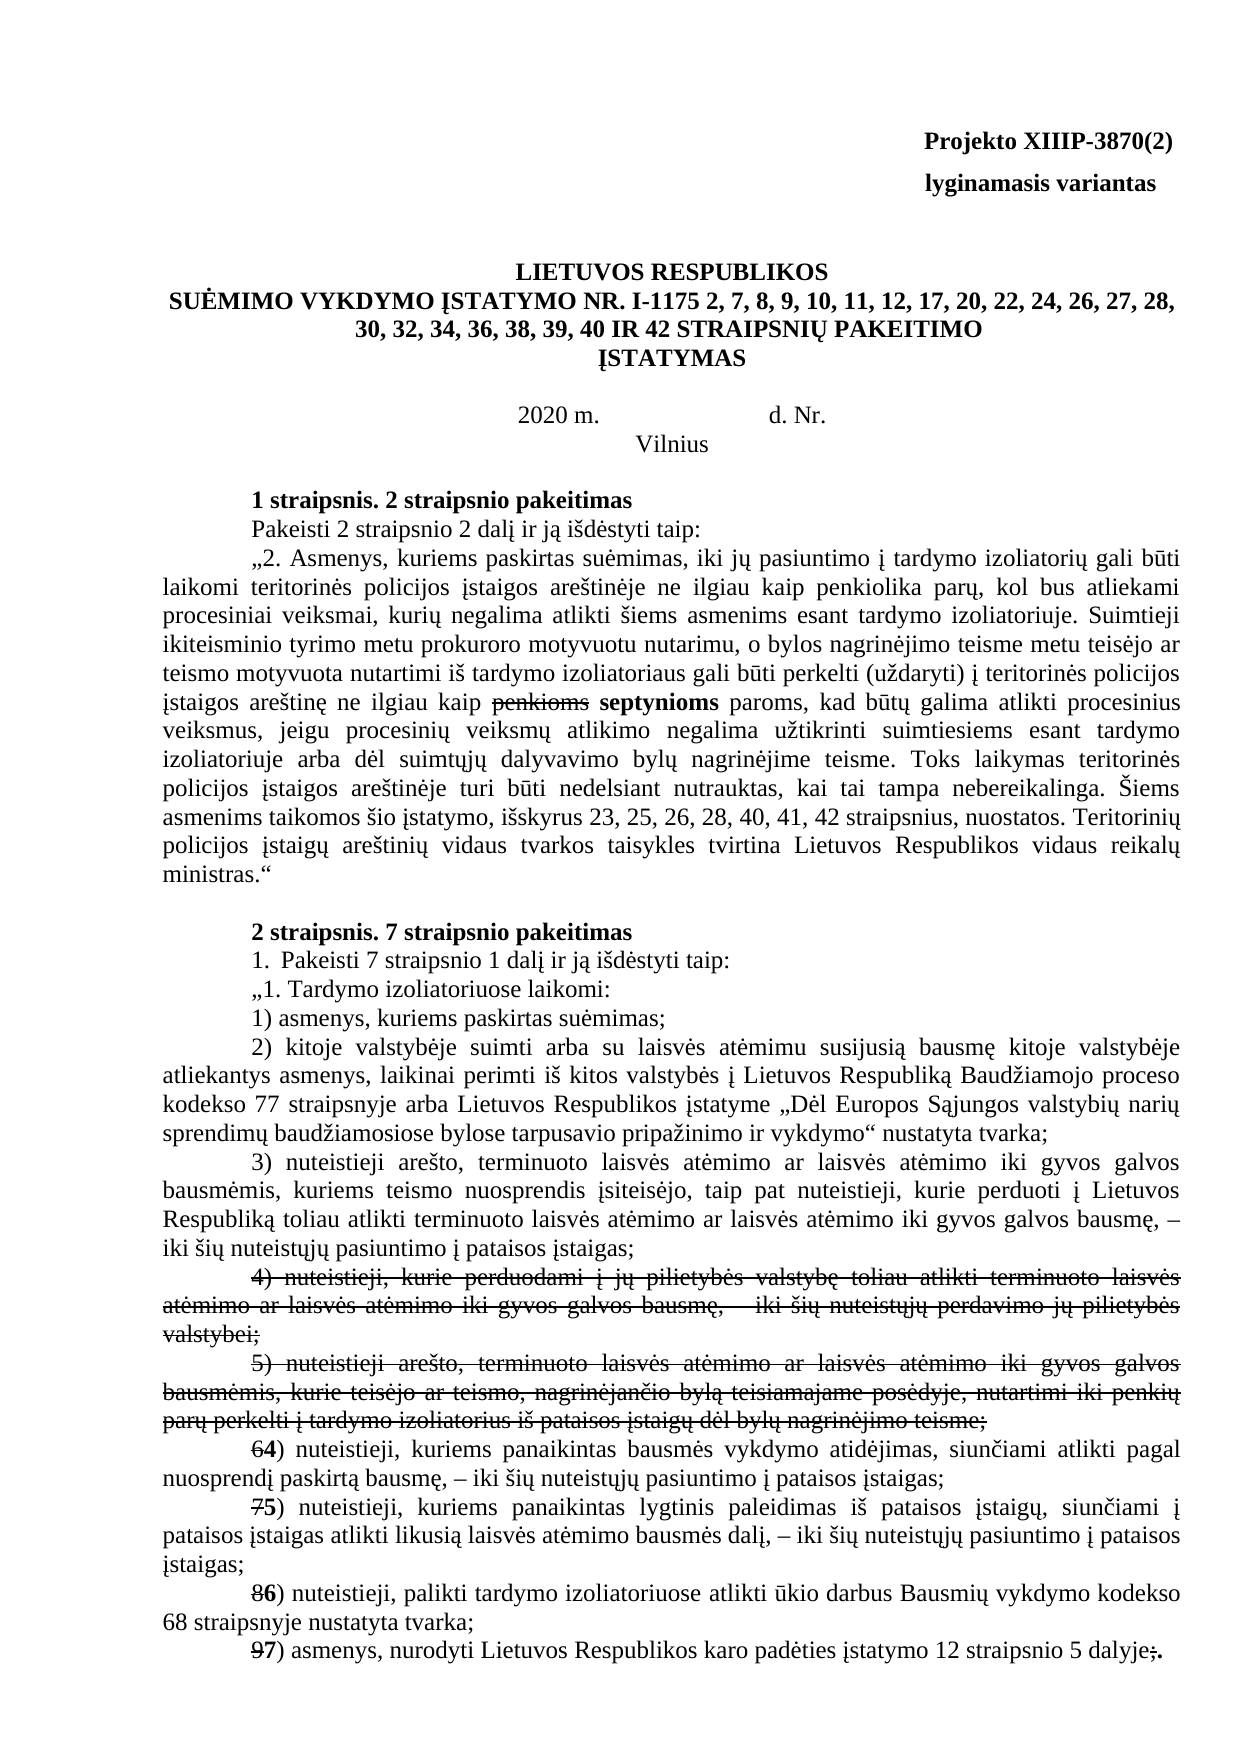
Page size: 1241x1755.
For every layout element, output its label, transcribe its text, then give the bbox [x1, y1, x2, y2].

text 64) nuteistieji, kuriems panaikintas bausmės vykdymo atidėjimas, siunčiami atlikti pagal nuosprendį paskirtą bausmę, – iki šių nuteistųjų pasiuntimo į pataisos įstaigas; [162, 1434, 1181, 1492]
text 1. Pakeisti 7 straipsnio 1 dalį ir ją išdėstyti taip: [162, 946, 1181, 974]
text 5) nuteistieji arešto, terminuoto laisvės atėmimo ar laisvės atėmimo iki gyvos galvos bausmėmis, kurie teisėjo ar teismo, nagrinėjančio bylą teisiamajame posėdyje, nutartimi iki penkių parų perkelti į tardymo izoliatorius iš pataisos įstaigų dėl bylų nagrinėjimo teisme; [162, 1393, 1181, 1434]
text įstatymas [162, 343, 1181, 372]
text 2020 m. d. Nr. [162, 400, 1181, 429]
text Vilnius [162, 429, 1181, 458]
text 3) nuteistieji arešto, terminuoto laisvės atėmimo ar laisvės atėmimo iki gyvos galvos bausmėmis, kuriems teismo nuosprendis įsiteisėjo, taip pat nuteistieji, kurie perduoti į Lietuvos Respubliką toliau atlikti terminuoto laisvės atėmimo ar laisvės atėmimo iki gyvos galvos bausmę, – iki šių nuteistųjų pasiuntimo į pataisos įstaigas; [162, 1147, 1181, 1262]
text Pakeisti 2 straipsnio 2 dalį ir ją išdėstyti taip: [251, 514, 1181, 543]
text 75) nuteistieji, kuriems panaikintas lygtinis paleidimas iš pataisos įstaigų, siunčiami į pataisos įstaigas atlikti likusią laisvės atėmimo bausmės dalį, – iki šių nuteistųjų pasiuntimo į pataisos įstaigas; [162, 1492, 1181, 1578]
text LIETUVOS RESPUBLIKOS [162, 257, 1181, 286]
text 5) nuteistieji arešto, terminuoto laisvės atėmimo ar laisvės atėmimo iki gyvos galvos bausmėmis, kurie teisėjo ar teismo, nagrinėjančio bylą teisiamajame posėdyje, nutartimi iki penkių parų perkelti į tardymo izoliatorius iš pataisos įstaigų dėl bylų nagrinėjimo teisme; [162, 1348, 1181, 1392]
text 2 straipsnis. 7 straipsnio pakeitimas [162, 917, 1181, 946]
text 97) asmenys, nurodyti Lietuvos Respublikos karo padėties įstatymo 12 straipsnio 5 dalyje;. [162, 1636, 1181, 1664]
text Projekto XIIIP-3870(2) [310, 118, 1181, 156]
text lyginamasis variantas [310, 156, 1181, 199]
text 1) asmenys, kuriems paskirtas suėmimas; [162, 1003, 1181, 1032]
text „2. Asmenys, kuriems paskirtas suėmimas, iki jų pasiuntimo į tardymo izoliatorių gali būti laikomi teritorinės policijos įstaigos areštinėje ne ilgiau kaip penkiolika parų, kol bus atliekami procesiniai veiksmai, kurių negalima atlikti šiems asmenims esant tardymo izoliatoriuje. Suimtieji ikiteisminio tyrimo metu prokuroro motyvuotu nutarimu, o bylos nagrinėjimo teisme metu teisėjo ar teismo motyvuota nutartimi iš tardymo izoliatoriaus gali būti perkelti (uždaryti) į teritorinės policijos įstaigos areštinę ne ilgiau kaip penkioms septynioms paroms, kad būtų galima atlikti procesinius veiksmus, jeigu procesinių veiksmų atlikimo negalima užtikrinti suimtiesiems esant tardymo izoliatoriuje arba dėl suimtųjų dalyvavimo bylų nagrinėjime teisme. Toks laikymas teritorinės policijos įstaigos areštinėje turi būti nedelsiant nutrauktas, kai tai tampa nebereikalinga. Šiems asmenims taikomos šio įstatymo, išskyrus 23, 25, 26, 28, 40, 41, 42 straipsnius, nuostatos. Teritorinių policijos įstaigų areštinių vidaus tvarkos taisykles tvirtina Lietuvos Respublikos vidaus reikalų ministras.“ [162, 543, 1181, 888]
text 1 straipsnis. 2 straipsnio pakeitimas [162, 486, 1181, 514]
text 2) kitoje valstybėje suimti arba su laisvės atėmimu susijusią bausmę kitoje valstybėje atliekantys asmenys, laikinai perimti iš kitos valstybės į Lietuvos Respubliką Baudžiamojo proceso kodekso 77 straipsnyje arba Lietuvos Respublikos įstatyme „Dėl Europos Sąjungos valstybių narių sprendimų baudžiamosiose bylose tarpusavio pripažinimo ir vykdymo“ nustatyta tvarka; [162, 1032, 1181, 1147]
text „1. Tardymo izoliatoriuose laikomi: [162, 974, 1181, 1003]
text 86) nuteistieji, palikti tardymo izoliatoriuose atlikti ūkio darbus Bausmių vykdymo kodekso 68 straipsnyje nustatyta tvarka; [162, 1578, 1181, 1636]
text SUĖMIMO VYKDYMO įstatymo Nr. I-1175 2, 7, 8, 9, 10, 11, 12, 17, 20, 22, 24, 26, 27, 28, 30, 32, 34, 36, 38, 39, 40 ir 42 straipsniŲ pakeitimo [162, 286, 1181, 343]
text 4) nuteistieji, kurie perduodami į jų pilietybės valstybę toliau atlikti terminuoto laisvės atėmimo ar laisvės atėmimo iki gyvos galvos bausmę, – iki šių nuteistųjų perdavimo jų pilietybės valstybei; [162, 1262, 1181, 1348]
